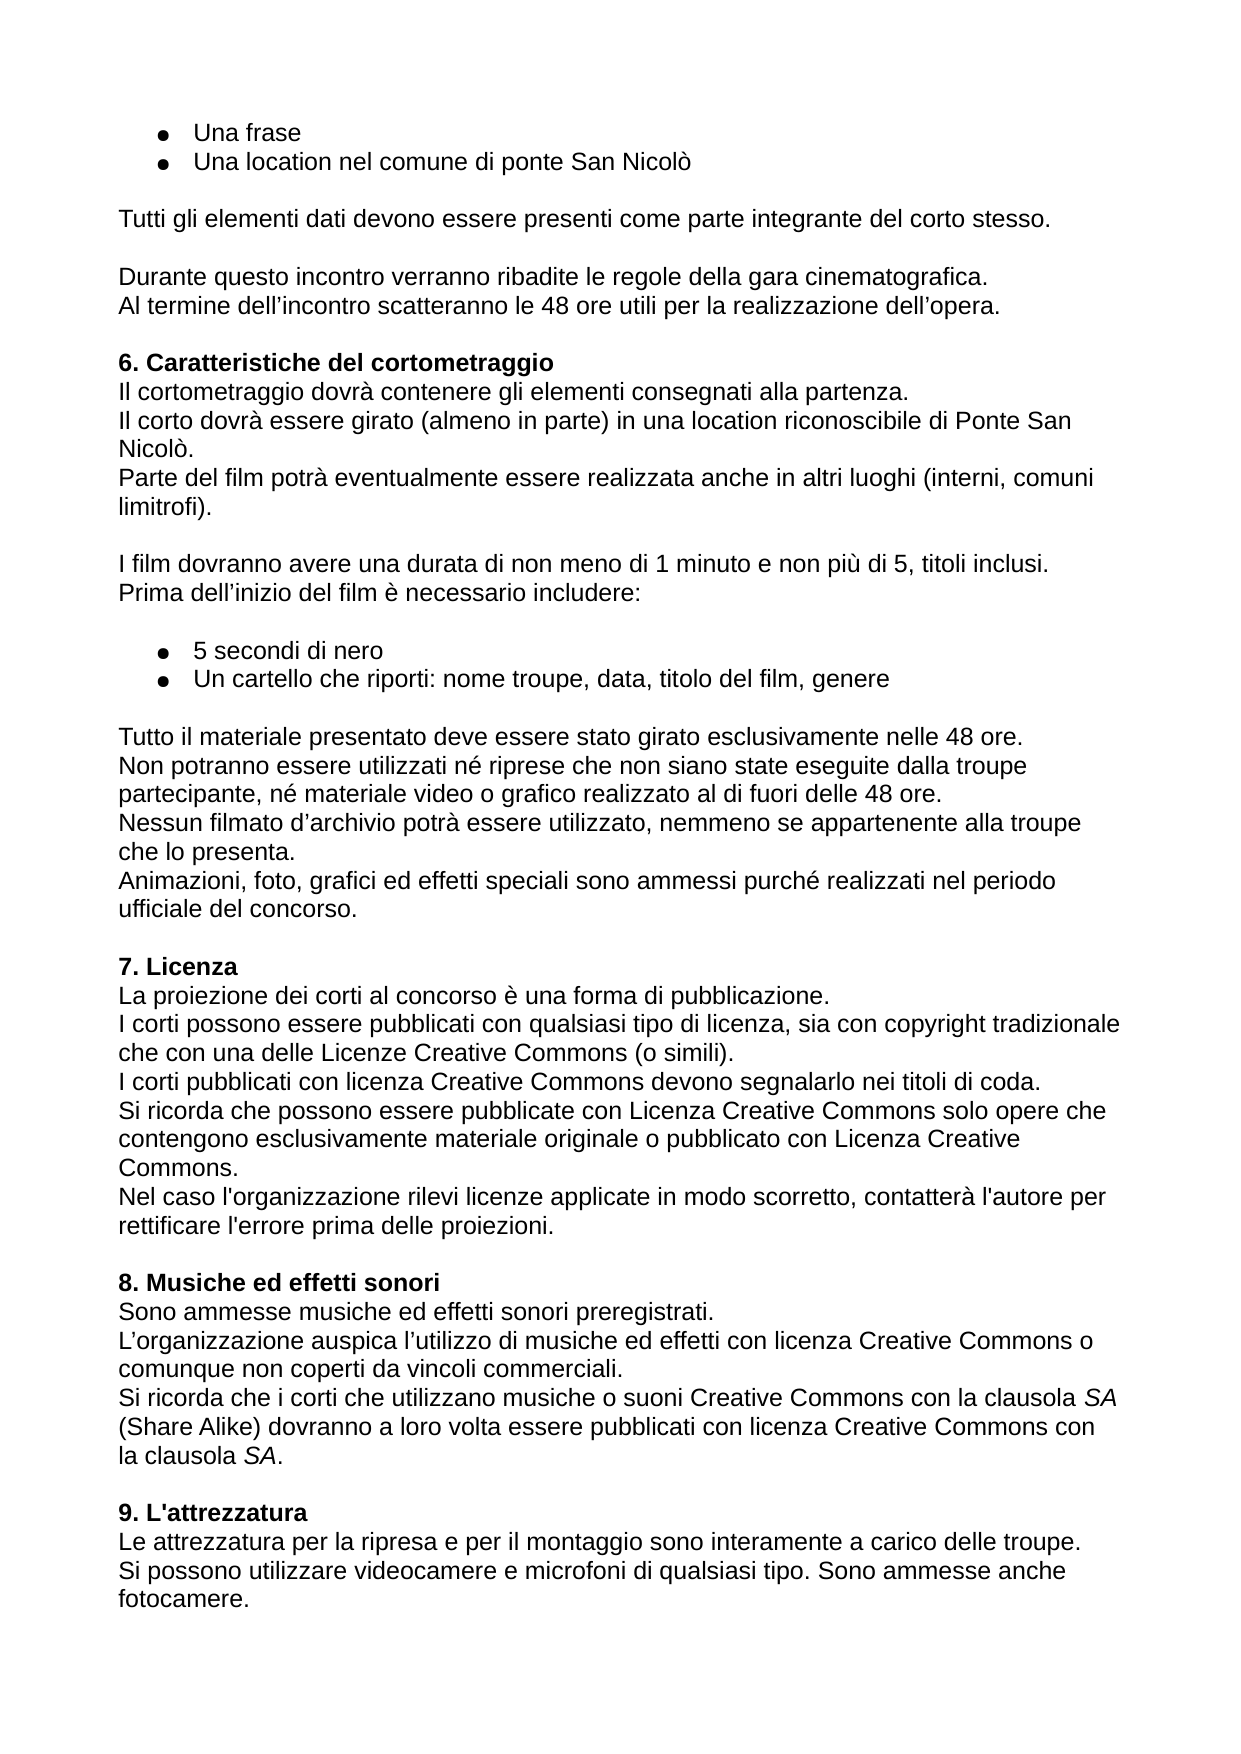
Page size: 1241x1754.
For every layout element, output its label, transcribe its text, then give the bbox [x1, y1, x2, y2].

list Un cartello che riporti: nome troupe, data, titolo del film, genere [156, 664, 1122, 693]
text 9. L'attrezzatura [118, 1498, 1122, 1527]
text Prima dell’inizio del film è necessario includere: [118, 578, 1122, 607]
text Si ricorda che i corti che utilizzano musiche o suoni Creative Commons con la clausola SA (Share Alike) dovranno a loro volta essere pubblicati con licenza Creative Commons con la clausola SA. [118, 1383, 1122, 1469]
text Il corto dovrà essere girato (almeno in parte) in una location riconoscibile di Ponte San Nicolò. [118, 406, 1122, 463]
text 6. Caratteristiche del cortometraggio [118, 348, 1122, 377]
text I corti possono essere pubblicati con qualsiasi tipo di licenza, sia con copyright tradizionale che con una delle Licenze Creative Commons (o simili). [118, 1009, 1122, 1067]
text La proiezione dei corti al concorso è una forma di pubblicazione. [118, 981, 1122, 1009]
text Tutto il materiale presentato deve essere stato girato esclusivamente nelle 48 ore. [118, 722, 1122, 751]
text Al termine dell’incontro scatteranno le 48 ore utili per la realizzazione dell’opera. [118, 291, 1122, 319]
text Tutti gli elementi dati devono essere presenti come parte integrante del corto stesso. [118, 204, 1122, 233]
text Parte del film potrà eventualmente essere realizzata anche in altri luoghi (interni, comuni limitrofi). [118, 463, 1122, 521]
text Il cortometraggio dovrà contenere gli elementi consegnati alla partenza. [118, 377, 1122, 406]
text 8. Musiche ed effetti sonori [118, 1268, 1122, 1297]
text I film dovranno avere una durata di non meno di 1 minuto e non più di 5, titoli inclusi. [118, 549, 1122, 578]
list Una location nel comune di ponte San Nicolò [156, 147, 1122, 176]
text Nessun filmato d’archivio potrà essere utilizzato, nemmeno se appartenente alla troupe che lo presenta. [118, 808, 1122, 866]
text Si possono utilizzare videocamere e microfoni di qualsiasi tipo. Sono ammesse anche fotocamere. [118, 1556, 1122, 1613]
text Le attrezzatura per la ripresa e per il montaggio sono interamente a carico delle troupe. [118, 1527, 1122, 1556]
list 5 secondi di nero [156, 636, 1122, 664]
text Si ricorda che possono essere pubblicate con Licenza Creative Commons solo opere che contengono esclusivamente materiale originale o pubblicato con Licenza Creative Commons. [118, 1096, 1122, 1182]
text Durante questo incontro verranno ribadite le regole della gara cinematografica. [118, 262, 1122, 291]
text Non potranno essere utilizzati né riprese che non siano state eseguite dalla troupe partecipante, né materiale video o grafico realizzato al di fuori delle 48 ore. [118, 751, 1122, 808]
list Una frase [156, 118, 1122, 147]
text I corti pubblicati con licenza Creative Commons devono segnalarlo nei titoli di coda. [118, 1067, 1122, 1096]
text Nel caso l'organizzazione rilevi licenze applicate in modo scorretto, contatterà l'autore per rettificare l'errore prima delle proiezioni. [118, 1182, 1122, 1239]
text 7. Licenza [118, 952, 1122, 981]
text L’organizzazione auspica l’utilizzo di musiche ed effetti con licenza Creative Commons o comunque non coperti da vincoli commerciali. [118, 1326, 1122, 1383]
text Sono ammesse musiche ed effetti sonori preregistrati. [118, 1297, 1122, 1326]
text Animazioni, foto, grafici ed effetti speciali sono ammessi purché realizzati nel periodo ufficiale del concorso. [118, 866, 1122, 923]
